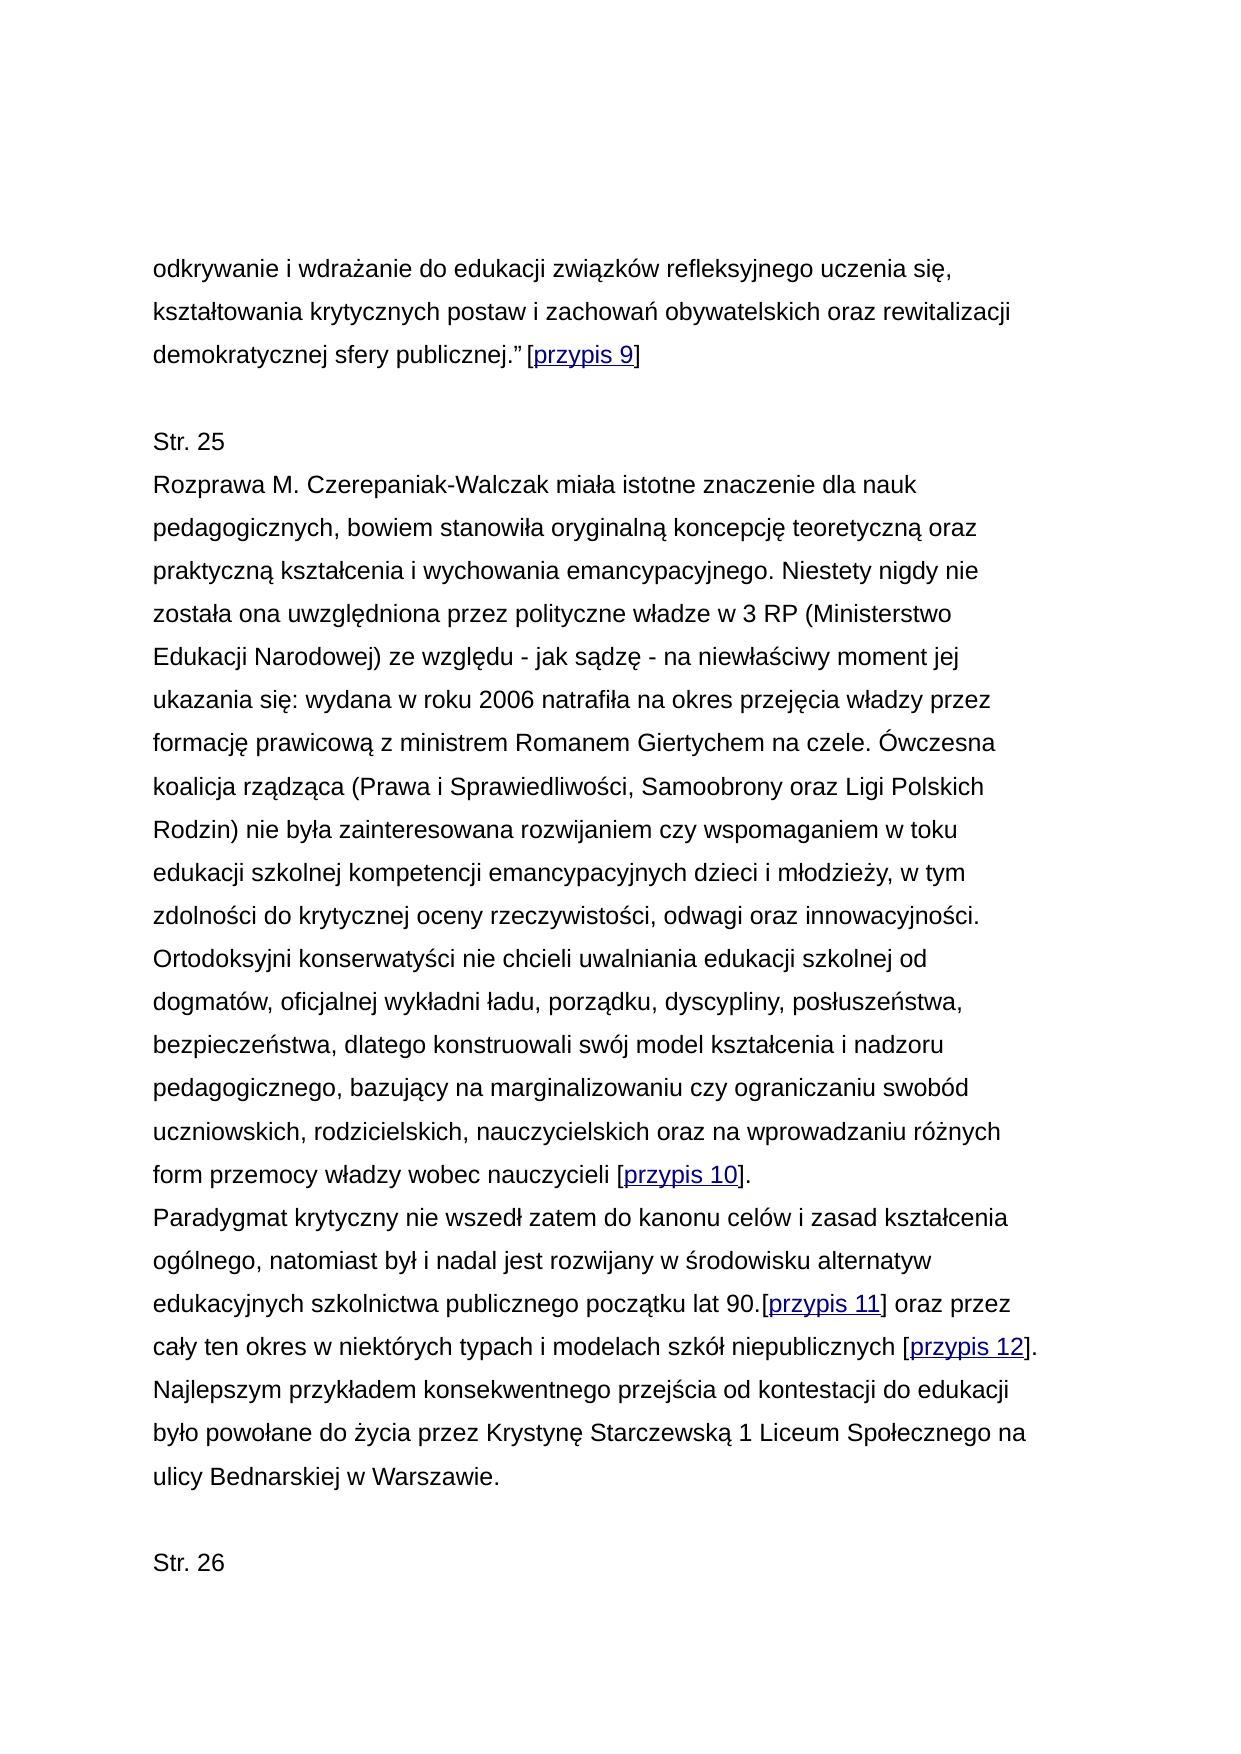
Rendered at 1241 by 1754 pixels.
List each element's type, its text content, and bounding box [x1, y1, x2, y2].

text Str. 25 [153, 427, 1047, 455]
text Rozprawa M. Czerepaniak-Walczak miała istotne znaczenie dla nauk pedagogicznych, bowiem stanowiła oryginalną koncepcję teoretyczną oraz praktyczną kształcenia i wychowania emancypacyjnego. Niestety nigdy nie została ona uwzględniona przez polityczne władze w 3 RP (Ministerstwo Edukacji Narodowej) ze względu - jak sądzę - na niewłaściwy moment jej ukazania się: wydana w roku 2006 natrafiła na okres przejęcia władzy przez formację prawicową z ministrem Romanem Giertychem na czele. Ówczesna koalicja rządząca (Prawa i Sprawiedliwości, Samoobrony oraz Ligi Polskich Rodzin) nie była zainteresowana rozwijaniem czy wspomaganiem w toku edukacji szkolnej kompetencji emancypacyjnych dzieci i młodzieży, w tym zdolności do krytycznej oceny rzeczywistości, odwagi oraz innowacyjności. Ortodoksyjni konserwatyści nie chcieli uwalniania edukacji szkolnej od dogmatów, oficjalnej wykładni ładu, porządku, dyscypliny, posłuszeństwa, bezpieczeństwa, dlatego konstruowali swój model kształcenia i nadzoru pedagogicznego, bazujący na marginalizowaniu czy ograniczaniu swobód uczniowskich, rodzicielskich, nauczycielskich oraz na wprowadzaniu różnych form przemocy władzy wobec nauczycieli [przypis 10]. [153, 470, 1047, 1188]
text Str. 26 [153, 1548, 1047, 1577]
text Paradygmat krytyczny nie wszedł zatem do kanonu celów i zasad kształcenia ogólnego, natomiast był i nadal jest rozwijany w środowisku alternatyw edukacyjnych szkolnictwa publicznego początku lat 90.[przypis 11] oraz przez cały ten okres w niektórych typach i modelach szkół niepublicznych [przypis 12]. Najlepszym przykładem konsekwentnego przejścia od kontestacji do edukacji było powołane do życia przez Krystynę Starczewską 1 Liceum Społecznego na ulicy Bednarskiej w Warszawie. [153, 1203, 1047, 1490]
text odkrywanie i wdrażanie do edukacji związków refleksyjnego uczenia się, kształtowania krytycznych postaw i zachowań obywatelskich oraz rewitalizacji demokratycznej sfery publicznej.” [przypis 9] [153, 254, 1047, 369]
